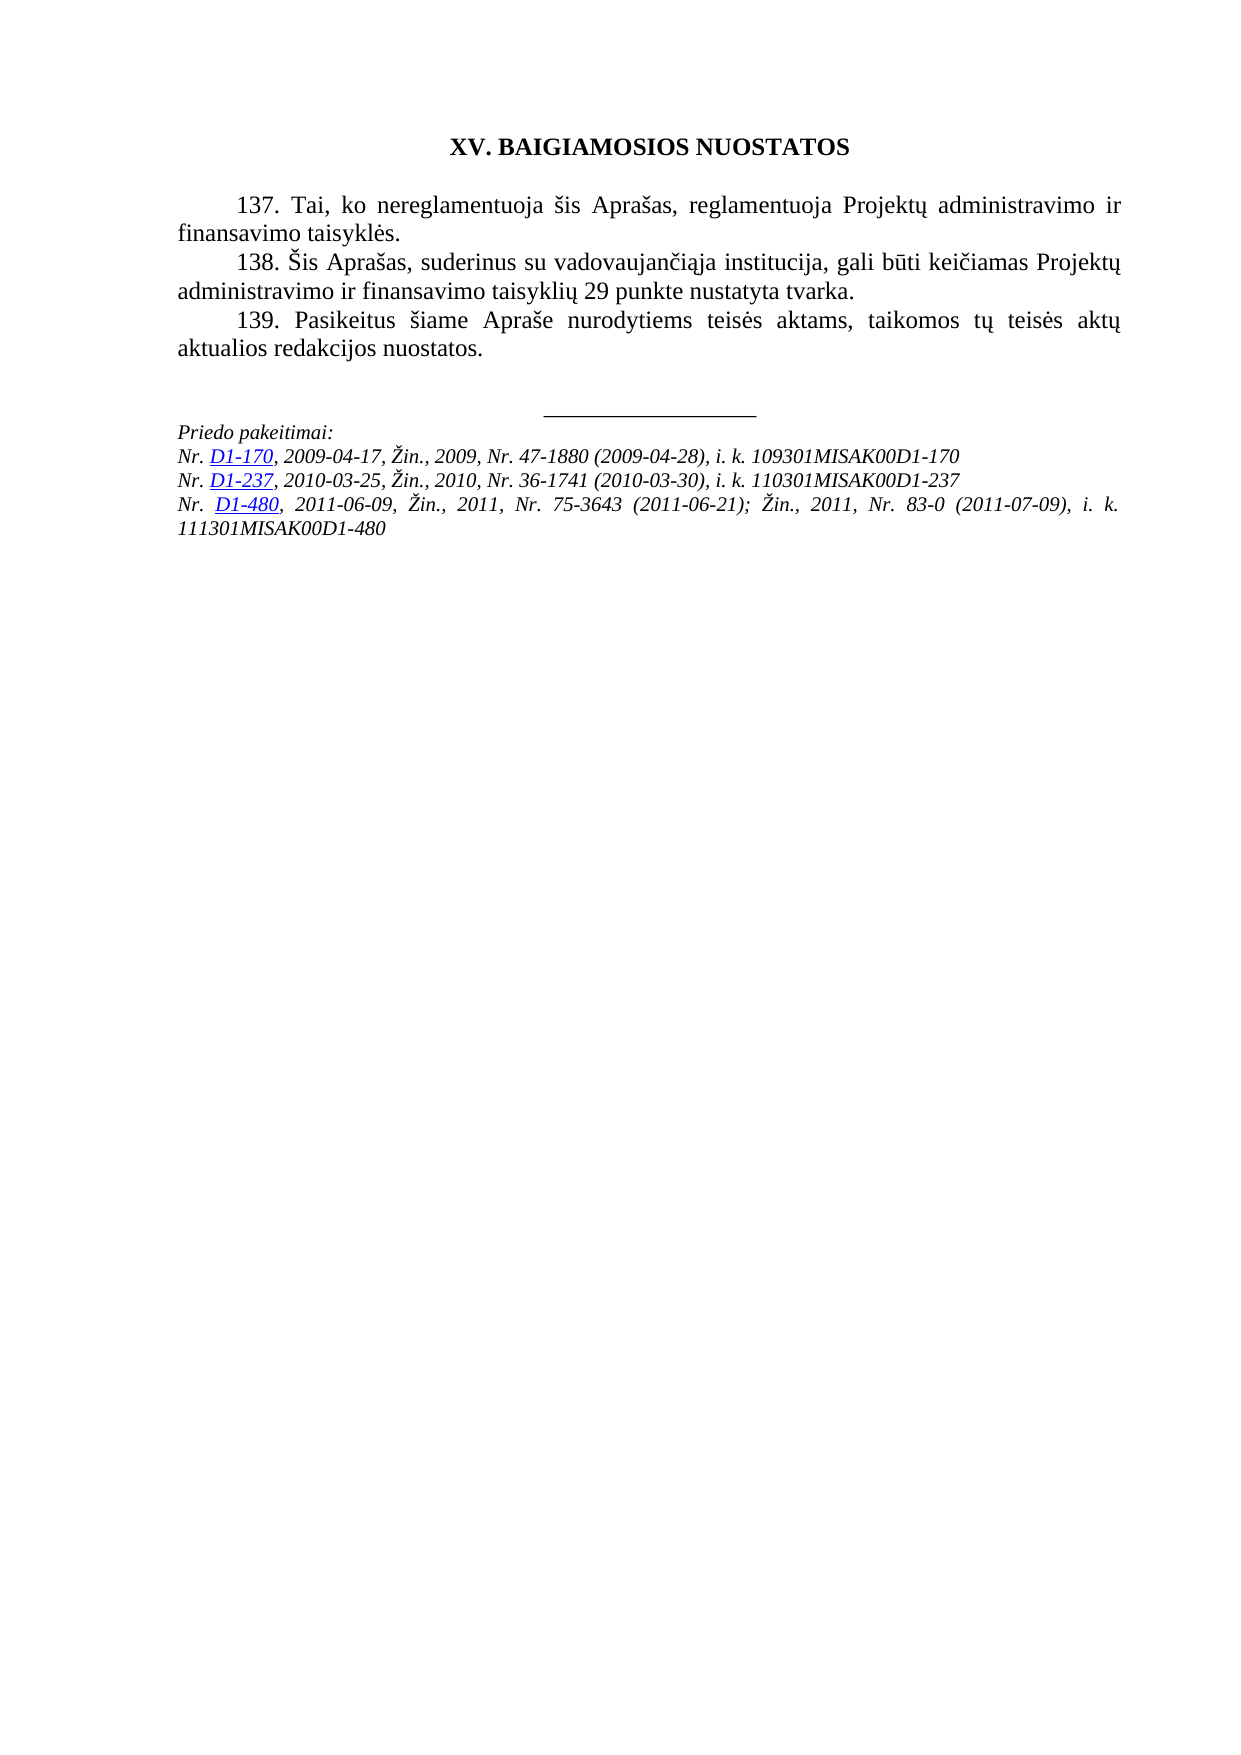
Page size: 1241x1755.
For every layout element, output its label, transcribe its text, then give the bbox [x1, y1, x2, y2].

text 137. Tai, ko nereglamentuoja šis Aprašas, reglamentuoja Projektų administravimo ir finansavimo taisyklės. [177, 190, 1122, 247]
text Priedo pakeitimai: [177, 420, 1122, 444]
text 138. Šis Aprašas, suderinus su vadovaujančiąja institucija, gali būti keičiamas Projektų administravimo ir finansavimo taisyklių 29 punkte nustatyta tvarka. [177, 247, 1122, 305]
text _________________ [177, 391, 1122, 420]
text Nr. D1-480, 2011-06-09, Žin., 2011, Nr. 75-3643 (2011-06-21); Žin., 2011, Nr. 83-0 (2011-07-09), i. k. 111301MISAK00D1-480 [177, 492, 1122, 540]
text Nr. D1-237, 2010-03-25, Žin., 2010, Nr. 36-1741 (2010-03-30), i. k. 110301MISAK00D1-237 [177, 468, 1122, 492]
text Nr. D1-170, 2009-04-17, Žin., 2009, Nr. 47-1880 (2009-04-28), i. k. 109301MISAK00D1-170 [177, 444, 1122, 468]
text XV. BAIGIAMOSIOS NUOSTATOS [177, 132, 1122, 161]
text 139. Pasikeitus šiame Apraše nurodytiems teisės aktams, taikomos tų teisės aktų aktualios redakcijos nuostatos. [177, 305, 1122, 362]
